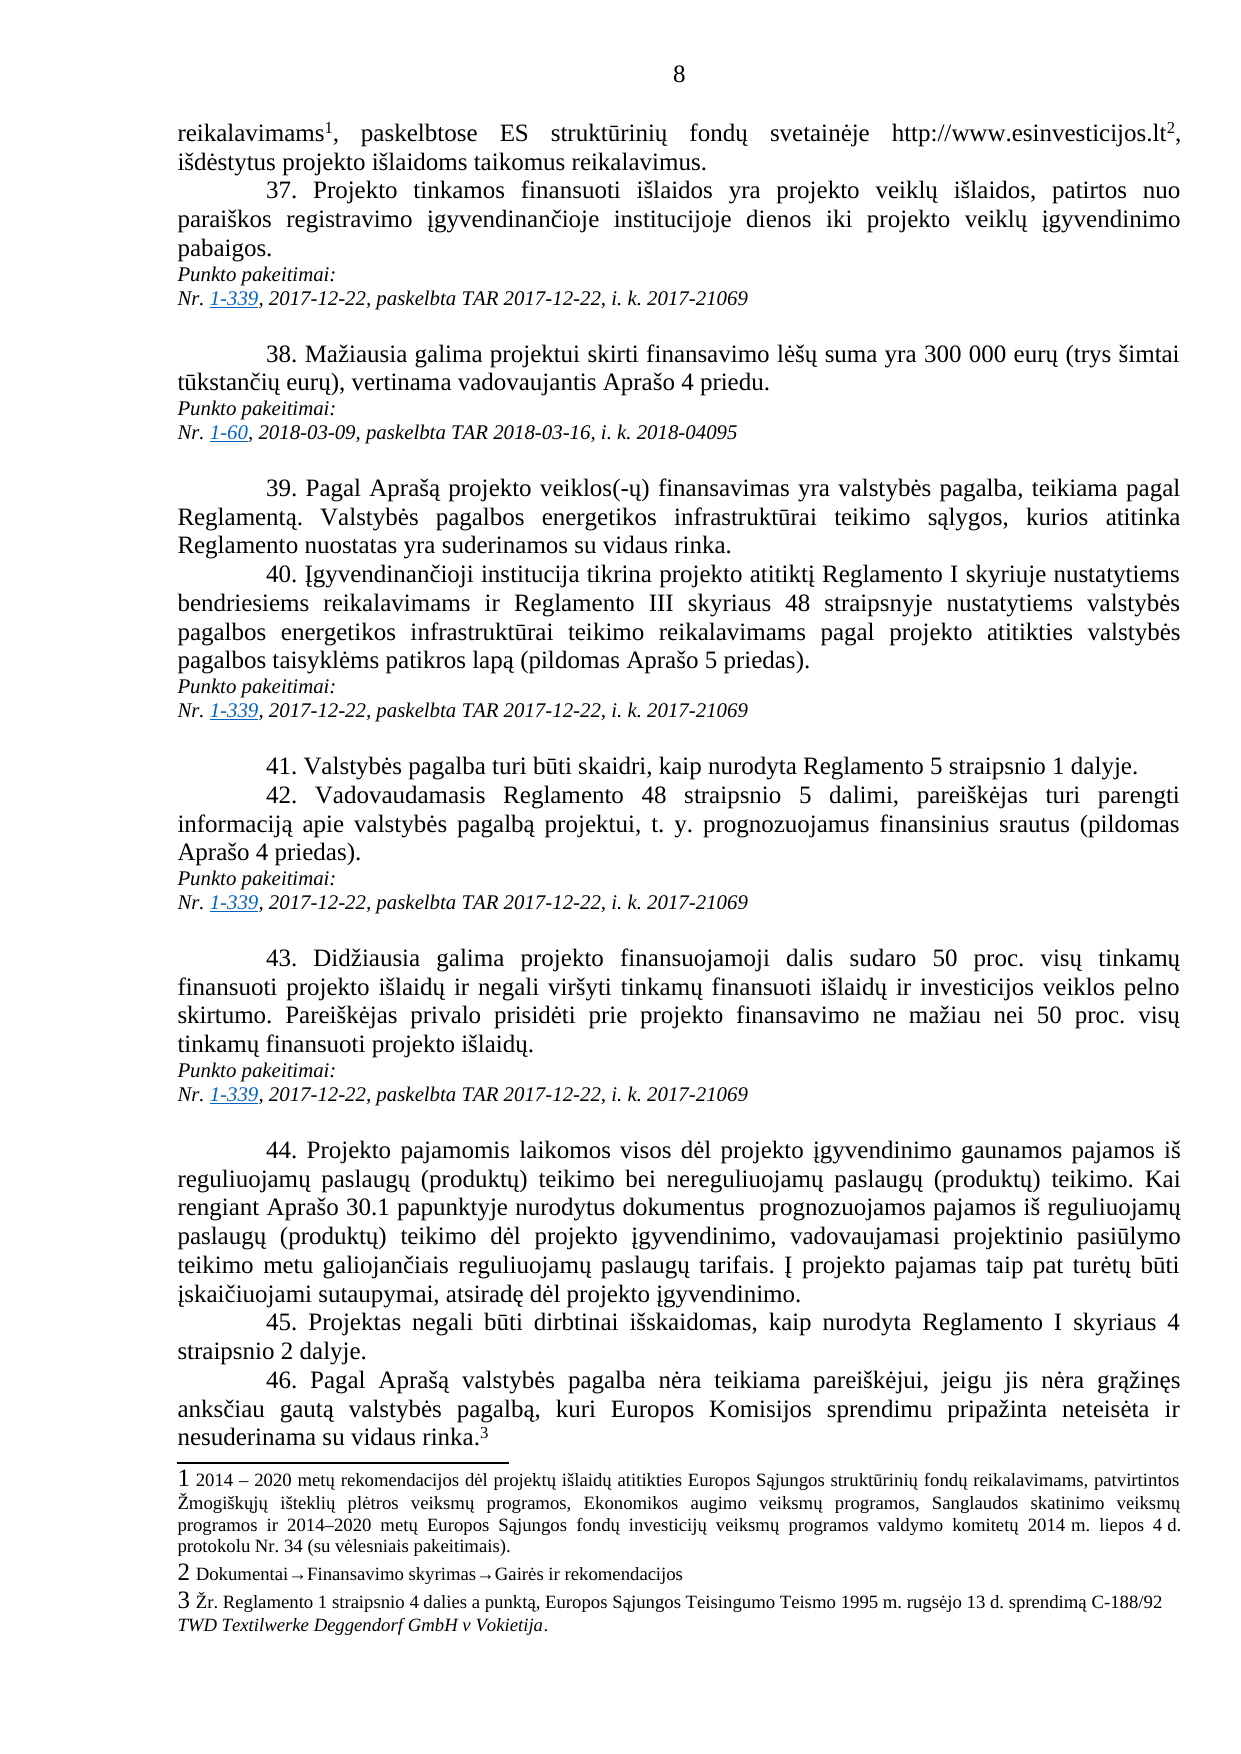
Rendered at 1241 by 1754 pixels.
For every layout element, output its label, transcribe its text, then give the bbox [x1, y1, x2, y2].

text 39. Pagal Aprašą projekto veiklos(-ų) finansavimas yra valstybės pagalba, teikiama pagal Reglamentą. Valstybės pagalbos energetikos infrastruktūrai teikimo sąlygos, kurios atitinka Reglamento nuostatas yra suderinamos su vidaus rinka. [177, 473, 1181, 559]
text Punkto pakeitimai: [177, 262, 1181, 286]
text 42. Vadovaudamasis Reglamento 48 straipsnio 5 dalimi, pareiškėjas turi parengti informaciją apie valstybės pagalbą projektui, t. y. prognozuojamus finansinius srautus (pildomas Aprašo 4 priedas). [177, 780, 1181, 866]
text Nr. 1-339, 2017-12-22, paskelbta TAR 2017-12-22, i. k. 2017-21069 [177, 286, 1181, 310]
text 37. Projekto tinkamos finansuoti išlaidos yra projekto veiklų išlaidos, patirtos nuo paraiškos registravimo įgyvendinančioje institucijoje dienos iki projekto veiklų įgyvendinimo pabaigos. [177, 176, 1181, 262]
text reikalavimams, paskelbtose ES struktūrinių fondų svetainėje http://www.esinvesticijos.lt, išdėstytus projekto išlaidoms taikomus reikalavimus. [177, 118, 1181, 176]
text Nr. 1-339, 2017-12-22, paskelbta TAR 2017-12-22, i. k. 2017-21069 [177, 698, 1181, 722]
text Punkto pakeitimai: [177, 1058, 1181, 1082]
text Žr. Reglamento 1 straipsnio 4 dalies a punktą, Europos Sąjungos Teisingumo Teismo 1995 m. rugsėjo 13 d. sprendimą C-188/92 TWD Textilwerke Deggendorf GmbH v Vokietija. [177, 1586, 1181, 1636]
text Nr. 1-339, 2017-12-22, paskelbta TAR 2017-12-22, i. k. 2017-21069 [177, 890, 1181, 914]
text Dokumentai→Finansavimo skyrimas→Gairės ir rekomendacijos [177, 1557, 1181, 1586]
text 2014 – 2020 metų rekomendacijos dėl projektų išlaidų atitikties Europos Sąjungos struktūrinių fondų reikalavimams, patvirtintos Žmogiškųjų išteklių plėtros veiksmų programos, Ekonomikos augimo veiksmų programos, Sanglaudos skatinimo veiksmų programos ir 2014–2020 metų Europos Sąjungos fondų investicijų veiksmų programos valdymo komitetų 2014 m. liepos 4 d. protokolu Nr. 34 (su vėlesniais pakeitimais). [177, 1463, 1181, 1557]
text 43. Didžiausia galima projekto finansuojamoji dalis sudaro 50 proc. visų tinkamų finansuoti projekto išlaidų ir negali viršyti tinkamų finansuoti išlaidų ir investicijos veiklos pelno skirtumo. Pareiškėjas privalo prisidėti prie projekto finansavimo ne mažiau nei 50 proc. visų tinkamų finansuoti projekto išlaidų. [177, 943, 1181, 1058]
text 40. Įgyvendinančioji institucija tikrina projekto atitiktį Reglamento I skyriuje nustatytiems bendriesiems reikalavimams ir Reglamento III skyriaus 48 straipsnyje nustatytiems valstybės pagalbos energetikos infrastruktūrai teikimo reikalavimams pagal projekto atitikties valstybės pagalbos taisyklėms patikros lapą (pildomas Aprašo 5 priedas). [177, 559, 1181, 674]
text 45. Projektas negali būti dirbtinai išskaidomas, kaip nurodyta Reglamento I skyriaus 4 straipsnio 2 dalyje. [177, 1307, 1181, 1365]
text Nr. 1-339, 2017-12-22, paskelbta TAR 2017-12-22, i. k. 2017-21069 [177, 1082, 1181, 1106]
text Punkto pakeitimai: [177, 396, 1181, 420]
text Punkto pakeitimai: [177, 674, 1181, 698]
text 41. Valstybės pagalba turi būti skaidri, kaip nurodyta Reglamento 5 straipsnio 1 dalyje. [177, 751, 1181, 780]
text 44. Projekto pajamomis laikomos visos dėl projekto įgyvendinimo gaunamos pajamos iš reguliuojamų paslaugų (produktų) teikimo bei nereguliuojamų paslaugų (produktų) teikimo. Kai rengiant Aprašo 30.1 papunktyje nurodytus dokumentus prognozuojamos pajamos iš reguliuojamų paslaugų (produktų) teikimo dėl projekto įgyvendinimo, vadovaujamasi projektinio pasiūlymo teikimo metu galiojančiais reguliuojamų paslaugų tarifais. Į projekto pajamas taip pat turėtų būti įskaičiuojami sutaupymai, atsiradę dėl projekto įgyvendinimo. [177, 1135, 1181, 1307]
text Punkto pakeitimai: [177, 866, 1181, 890]
text 46. Pagal Aprašą valstybės pagalba nėra teikiama pareiškėjui, jeigu jis nėra grąžinęs anksčiau gautą valstybės pagalbą, kuri Europos Komisijos sprendimu pripažinta neteisėta ir nesuderinama su vidaus rinka. [177, 1365, 1181, 1451]
text 38. Mažiausia galima projektui skirti finansavimo lėšų suma yra 300 000 eurų (trys šimtai tūkstančių eurų), vertinama vadovaujantis Aprašo 4 priedu. [177, 339, 1181, 396]
text Nr. 1-60, 2018-03-09, paskelbta TAR 2018-03-16, i. k. 2018-04095 [177, 420, 1181, 444]
